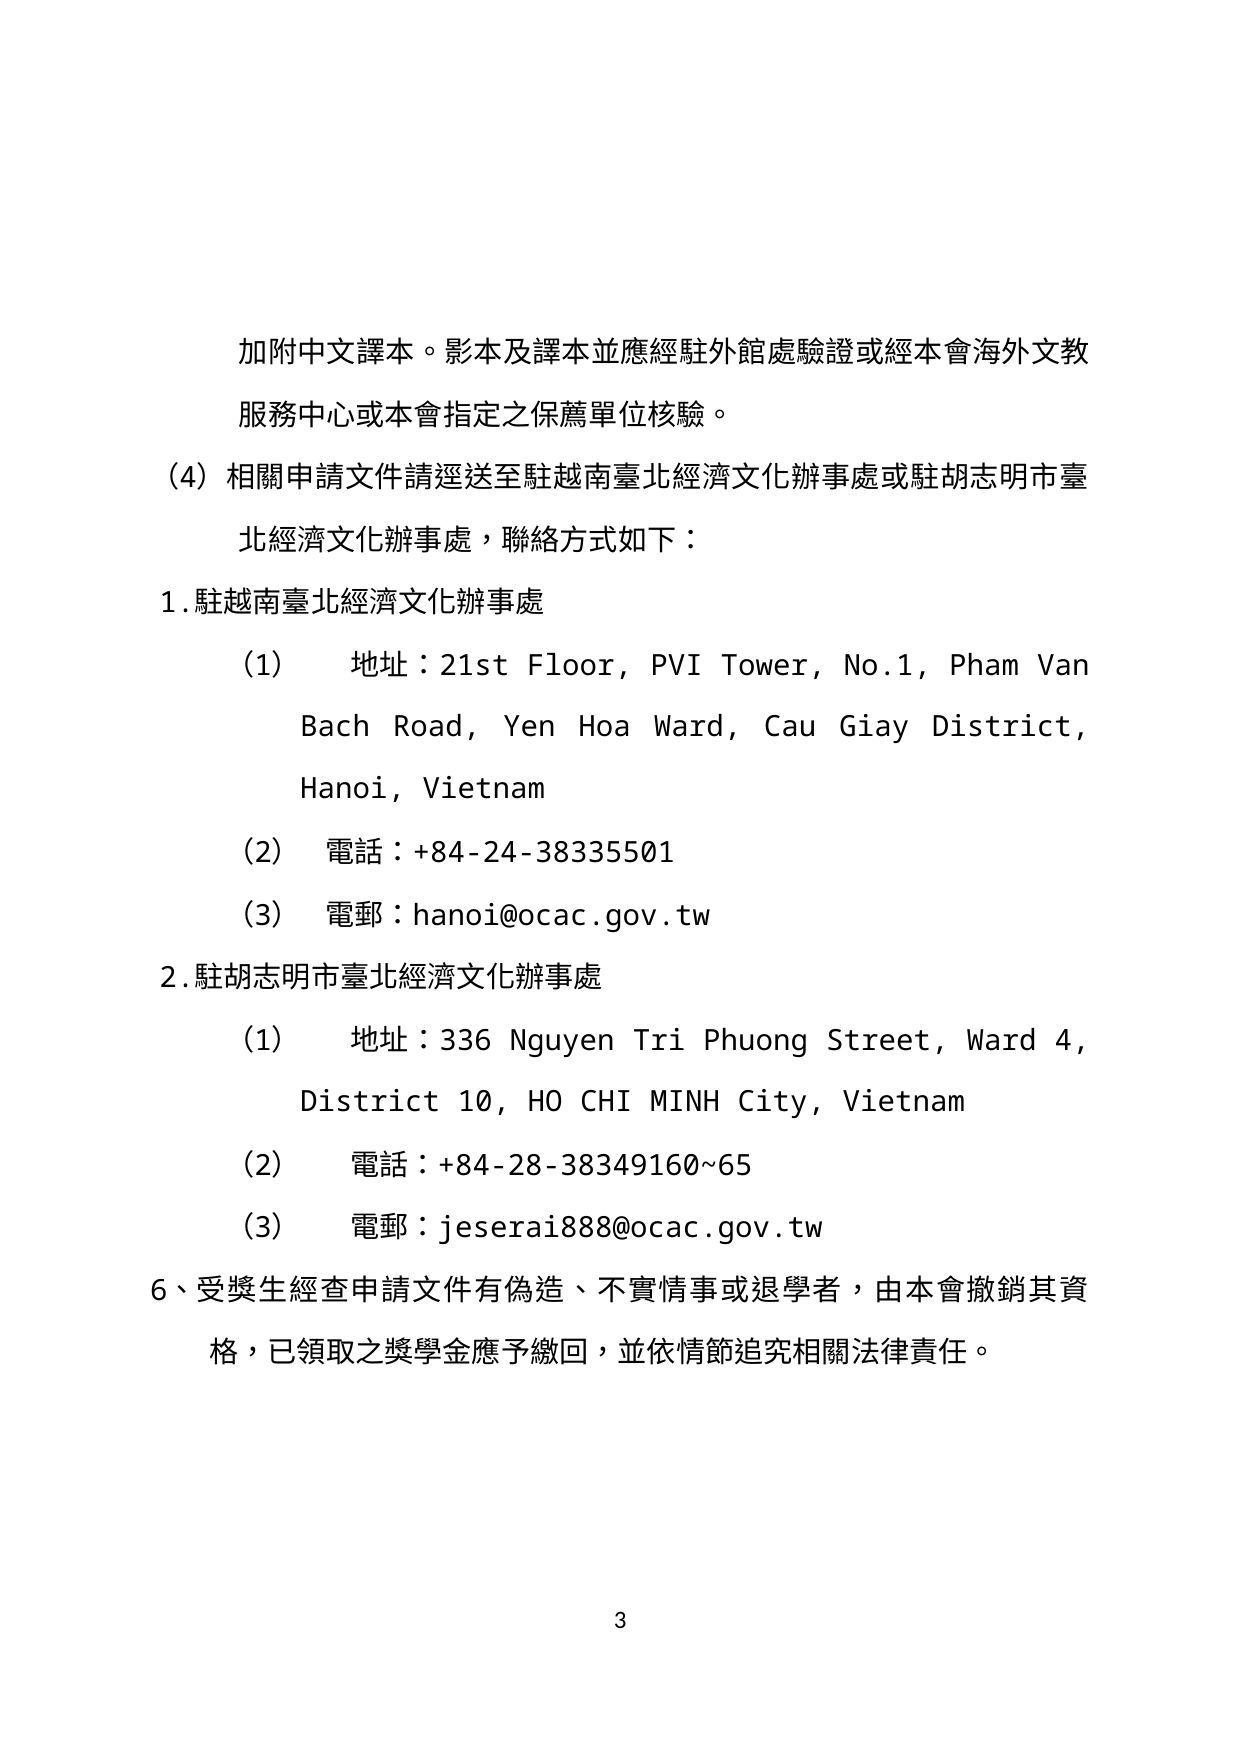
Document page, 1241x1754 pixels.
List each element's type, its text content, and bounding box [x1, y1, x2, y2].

list 駐胡志明市臺北經濟文化辦事處 [150, 933, 1090, 996]
list 電話：+84-28-38349160~65 [225, 1121, 1090, 1183]
list 地址：21st Floor, PVI Tower, No.1, Pham Van Bach Road, Yen Hoa Ward, Cau Giay District, Hanoi, Vietnam [225, 621, 1090, 808]
list 電郵：jeserai888@ocac.gov.tw [225, 1183, 1090, 1246]
list 駐越南臺北經濟文化辦事處 [150, 558, 1090, 621]
text （3） 電郵：hanoi@ocac.gov.tw [225, 871, 1090, 933]
list 受獎生經查申請文件有偽造、不實情事或退學者，由本會撤銷其資格，已領取之獎學金應予繳回，並依情節追究相關法律責任。 [150, 1246, 1090, 1371]
list 相關申請文件請逕送至駐越南臺北經濟文化辦事處或駐胡志明市臺北經濟文化辦事處，聯絡方式如下： [150, 433, 1090, 558]
list 地址：336 Nguyen Tri Phuong Street, Ward 4, District 10, HO CHI MINH City, Vietnam [225, 996, 1090, 1121]
text （2） 電話：+84-24-38335501 [225, 808, 1090, 871]
list 加附中文譯本。影本及譯本並應經駐外館處驗證或經本會海外文教服務中心或本會指定之保薦單位核驗。 [150, 308, 1090, 433]
